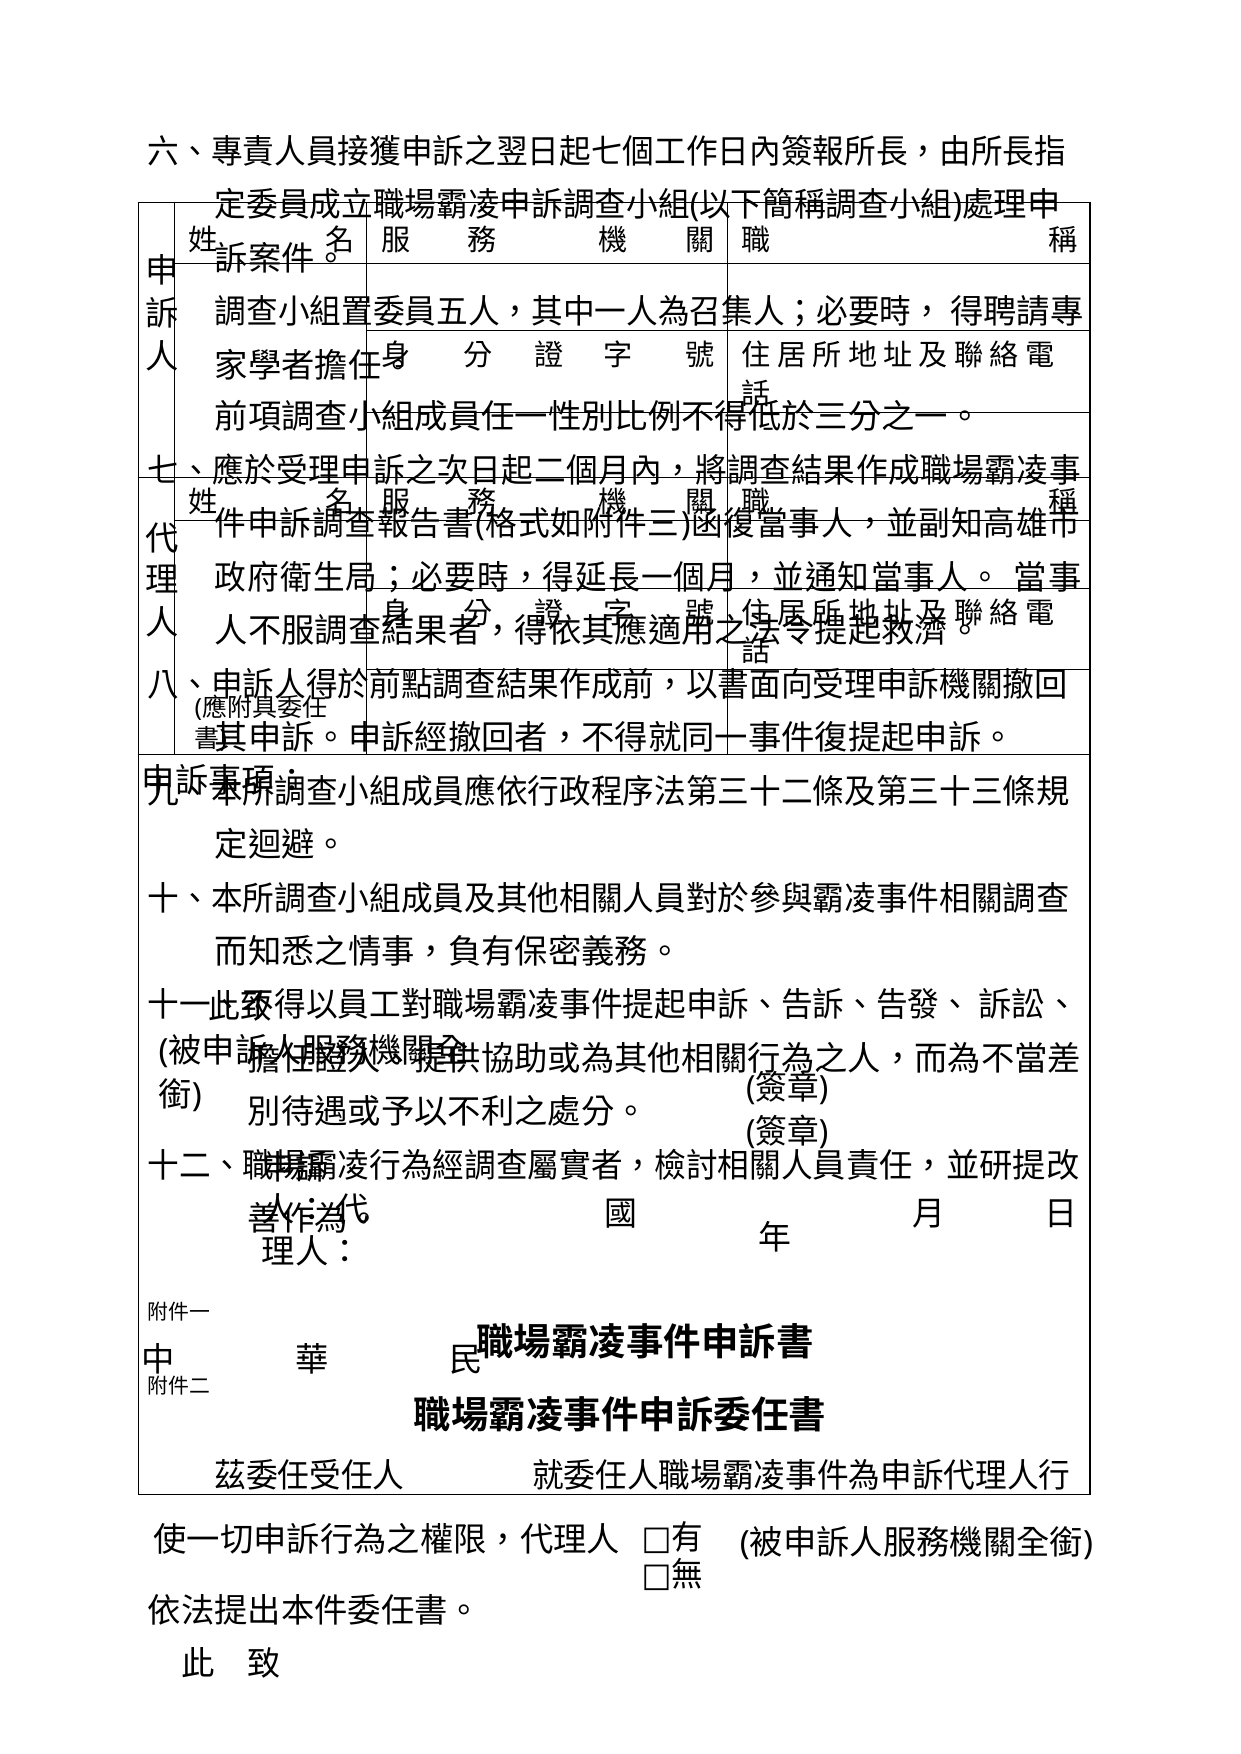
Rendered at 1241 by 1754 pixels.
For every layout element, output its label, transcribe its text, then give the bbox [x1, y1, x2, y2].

text 調查小組置委員五人，其中一人為召集人；必要時， 得聘請專家學者擔任。 [367, 285, 727, 330]
text (簽章) [746, 1108, 856, 1152]
text 分 [463, 594, 511, 631]
text 六、專責人員接獲申訴之翌日起七個工作日內簽報所長，由所長指定委員成立職場霸凌申訴調查小組(以下簡稱調查小組)處理申訴案件。 [175, 203, 229, 263]
text 六、專責人員接獲申訴之翌日起七個工作日內簽報所長，由所長指定委員成立職場霸凌申訴調查小組(以下簡稱調查小組)處理申訴案件。 [728, 203, 1081, 263]
text 七、應於受理申訴之次日起二個月內，將調查結果作成職場霸凌事件申訴調查報告書(格式如附件三)函復當事人，並副知高雄市政府衛生局；必要時，得延長一個月，並通知當事人。 當事人不服調查結果者，得依其應適用之法令提起救濟。 [839, 478, 1010, 520]
text 住居所地址及聯絡電話 [742, 335, 1079, 412]
text 調查小組置委員五人，其中一人為召集人；必要時， 得聘請專家學者擔任。 [367, 331, 727, 387]
text 分 [463, 335, 511, 373]
text (被申訴人服務機關全銜) [739, 1516, 1113, 1564]
text (簽章) [746, 1064, 856, 1108]
text 六、專責人員接獲申訴之翌日起七個工作日內簽報所長，由所長指定委員成立職場霸凌申訴調查小組(以下簡稱調查小組)處理申訴案件。 [241, 203, 288, 263]
text 十一、不得以員工對職場霸凌事件提起申訴、告訴、告發、 訴訟、擔任證人、提供協助或為其他相關行為之人，而為不當差別待遇或予以不利之處分。 [1091, 978, 1101, 1133]
text 此 致 [181, 1637, 707, 1685]
text 中 華 民 [141, 1333, 511, 1381]
text 附件一 [148, 1295, 214, 1325]
text 代理人 [146, 516, 157, 535]
text 七、應於受理申訴之次日起二個月內，將調查結果作成職場霸凌事件申訴調查報告書(格式如附件三)函復當事人，並副知高雄市政府衛生局；必要時，得延長一個月，並通知當事人。 當事人不服調查結果者，得依其應適用之法令提起救濟。 [637, 478, 698, 520]
text 日 [1005, 1187, 1077, 1235]
text 使一切申訴行為之權限，代理人 □有 [127, 1516, 703, 1560]
text (被申訴人服務機關全銜) [158, 1028, 511, 1116]
text 六、專責人員接獲申訴之翌日起七個工作日內簽報所長，由所長指定委員成立職場霸凌申訴調查小組(以下簡稱調查小組)處理申訴案件。 [148, 124, 1081, 202]
text 十一、不得以員工對職場霸凌事件提起申訴、告訴、告發、 訴訟、擔任證人、提供協助或為其他相關行為之人，而為不當差別待遇或予以不利之處分。 [148, 978, 1089, 1133]
text 名 [282, 216, 354, 259]
text 七、應於受理申訴之次日起二個月內，將調查結果作成職場霸凌事件申訴調查報告書(格式如附件三)函復當事人，並副知高雄市政府衛生局；必要時，得延長一個月，並通知當事人。 當事人不服調查結果者，得依其應適用之法令提起救濟。 [367, 589, 727, 652]
text (應附具委任書) [194, 691, 355, 754]
text 七、應於受理申訴之次日起二個月內，將調查結果作成職場霸凌事件申訴調查報告書(格式如附件三)函復當事人，並副知高雄市政府衛生局；必要時，得延長一個月，並通知當事人。 當事人不服調查結果者，得依其應適用之法令提起救濟。 [728, 589, 1081, 652]
text 此致 [208, 983, 511, 1028]
text 調查小組置委員五人，其中一人為召集人；必要時， 得聘請專家學者擔任。 [1091, 285, 1101, 387]
subtitle 職場霸凌事件申訴委任書 [413, 1385, 1089, 1439]
text 八、申訴人得於前點調查結果作成前，以書面向受理申訴機關撤回其申訴。申訴經撤回者，不得就同一事件復提起申訴。 [175, 657, 366, 754]
text □無 [127, 1560, 703, 1593]
text 八、申訴人得於前點調查結果作成前，以書面向受理申訴機關撤回其申訴。申訴經撤回者，不得就同一事件復提起申訴。 [367, 657, 727, 669]
text 證 [534, 335, 561, 373]
text 稱 [1005, 483, 1077, 519]
text 七、應於受理申訴之次日起二個月內，將調查結果作成職場霸凌事件申訴調查報告書(格式如附件三)函復當事人，並副知高雄市政府衛生局；必要時，得延長一個月，並通知當事人。 當事人不服調查結果者，得依其應適用之法令提起救濟。 [175, 443, 366, 477]
text 機 [598, 483, 658, 519]
text 字 [586, 594, 632, 631]
text 代理人 [153, 568, 157, 585]
text 七、應於受理申訴之次日起二個月內，將調查結果作成職場霸凌事件申訴調查報告書(格式如附件三)函復當事人，並副知高雄市政府衛生局；必要時，得延長一個月，並通知當事人。 當事人不服調查結果者，得依其應適用之法令提起救濟。 [175, 521, 366, 652]
text 身 [381, 335, 413, 373]
text 代理人 [146, 587, 157, 644]
text 九、本所調查小組成員應依行政程序法第三十二條及第三十三條規定迴避。 [148, 764, 1081, 866]
text 姓 [189, 216, 259, 259]
text 七、應於受理申訴之次日起二個月內，將調查結果作成職場霸凌事件申訴調查報告書(格式如附件三)函復當事人，並副知高雄市政府衛生局；必要時，得延長一個月，並通知當事人。 當事人不服調查結果者，得依其應適用之法令提起救濟。 [495, 478, 602, 520]
text 年 [758, 1211, 856, 1259]
text 前項調查小組成員任一性別比例不得低於三分之一。 [1091, 392, 1113, 438]
text 前項調查小組成員任一性別比例不得低於三分之一。 [367, 392, 727, 412]
text 附件二 [148, 1381, 210, 1399]
text 申訴人 [146, 248, 157, 303]
text 姓 [189, 496, 194, 512]
subtitle [1091, 1385, 1113, 1439]
text 證 [534, 594, 561, 631]
text 十、本所調查小組成員及其他相關人員對於參與霸凌事件相關調查而知悉之情事，負有保密義務。 [148, 871, 1081, 973]
text 申訴人： 代理人： [262, 1146, 373, 1273]
text 七、應於受理申訴之次日起二個月內，將調查結果作成職場霸凌事件申訴調查報告書(格式如附件三)函復當事人，並副知高雄市政府衛生局；必要時，得延長一個月，並通知當事人。 當事人不服調查結果者，得依其應適用之法令提起救濟。 [728, 443, 1081, 477]
text 六、專責人員接獲申訴之翌日起七個工作日內簽報所長，由所長指定委員成立職場霸凌申訴調查小組(以下簡稱調查小組)處理申訴案件。 [367, 264, 727, 280]
text 六、專責人員接獲申訴之翌日起七個工作日內簽報所長，由所長指定委員成立職場霸凌申訴調查小組(以下簡稱調查小組)處理申訴案件。 [175, 264, 366, 280]
text 字 [586, 335, 632, 373]
subtitle 職場霸凌事件申訴書 [476, 1311, 1089, 1366]
text 關 [681, 483, 714, 519]
text 八、申訴人得於前點調查結果作成前，以書面向受理申訴機關撤回其申訴。申訴經撤回者，不得就同一事件復提起申訴。 [148, 657, 174, 754]
text 稱 [1005, 216, 1077, 259]
text 七、應於受理申訴之次日起二個月內，將調查結果作成職場霸凌事件申訴調查報告書(格式如附件三)函復當事人，並副知高雄市政府衛生局；必要時，得延長一個月，並通知當事人。 當事人不服調查結果者，得依其應適用之法令提起救濟。 [367, 443, 727, 477]
text 月 [912, 1187, 982, 1235]
subtitle 職場霸凌事件申訴書 [1091, 1311, 1113, 1366]
text 服 [381, 216, 413, 259]
text 申訴事項： [141, 755, 511, 801]
text 申訴人 [146, 305, 157, 378]
text 機 [599, 216, 658, 259]
text 八、申訴人得於前點調查結果作成前，以書面向受理申訴機關撤回其申訴。申訴經撤回者，不得就同一事件復提起申訴。 [728, 670, 1081, 754]
text 務 [436, 216, 497, 259]
text 七、應於受理申訴之次日起二個月內，將調查結果作成職場霸凌事件申訴調查報告書(格式如附件三)函復當事人，並副知高雄市政府衛生局；必要時，得延長一個月，並通知當事人。 當事人不服調查結果者，得依其應適用之法令提起救濟。 [728, 521, 1081, 588]
text 國 [604, 1187, 658, 1235]
text 六、專責人員接獲申訴之翌日起七個工作日內簽報所長，由所長指定委員成立職場霸凌申訴調查小組(以下簡稱調查小組)處理申訴案件。 [367, 203, 727, 263]
text 依法提出本件委任書。 [148, 1593, 707, 1630]
text 調查小組置委員五人，其中一人為召集人；必要時， 得聘請專家學者擔任。 [728, 331, 1089, 387]
text 八、申訴人得於前點調查結果作成前，以書面向受理申訴機關撤回其申訴。申訴經撤回者，不得就同一事件復提起申訴。 [511, 755, 1081, 759]
text 務 [436, 483, 497, 519]
text 服 [381, 483, 413, 519]
text 六、專責人員接獲申訴之翌日起七個工作日內簽報所長，由所長指定委員成立職場霸凌申訴調查小組(以下簡稱調查小組)處理申訴案件。 [148, 203, 174, 258]
text 號 [681, 594, 714, 631]
text 姓 [192, 496, 198, 505]
text 關 [681, 216, 714, 259]
text 十二、職場霸凌行為經調查屬實者，檢討相關人員責任，並研提改善作為。 [148, 1138, 1081, 1240]
text 姓 [189, 483, 259, 519]
text 職 [742, 483, 856, 519]
text 職 [742, 216, 856, 259]
text 茲委任受任人 就委任人職場霸凌事件為申訴代理人行 [214, 1449, 1113, 1497]
text 住居所地址及聯絡電話 [742, 593, 1079, 669]
text 代理人 [146, 526, 157, 588]
text 六、專責人員接獲申訴之翌日起七個工作日內簽報所長，由所長指定委員成立職場霸凌申訴調查小組(以下簡稱調查小組)處理申訴案件。 [304, 217, 366, 263]
text 身 [381, 594, 413, 631]
text 調查小組置委員五人，其中一人為召集人；必要時， 得聘請專家學者擔任。 [214, 285, 366, 387]
text 六、專責人員接獲申訴之翌日起七個工作日內簽報所長，由所長指定委員成立職場霸凌申訴調查小組(以下簡稱調查小組)處理申訴案件。 [728, 264, 1081, 280]
text 前項調查小組成員任一性別比例不得低於三分之一。 [214, 392, 366, 438]
text 號 [681, 335, 714, 373]
text 前項調查小組成員任一性別比例不得低於三分之一。 [728, 413, 1089, 438]
text 名 [282, 483, 354, 519]
text 調查小組置委員五人，其中一人為召集人；必要時， 得聘請專家學者擔任。 [728, 285, 1089, 330]
text 七、應於受理申訴之次日起二個月內，將調查結果作成職場霸凌事件申訴調查報告書(格式如附件三)函復當事人，並副知高雄市政府衛生局；必要時，得延長一個月，並通知當事人。 當事人不服調查結果者，得依其應適用之法令提起救濟。 [367, 521, 727, 588]
text 八、申訴人得於前點調查結果作成前，以書面向受理申訴機關撤回其申訴。申訴經撤回者，不得就同一事件復提起申訴。 [367, 670, 727, 754]
text 前項調查小組成員任一性別比例不得低於三分之一。 [367, 413, 727, 438]
